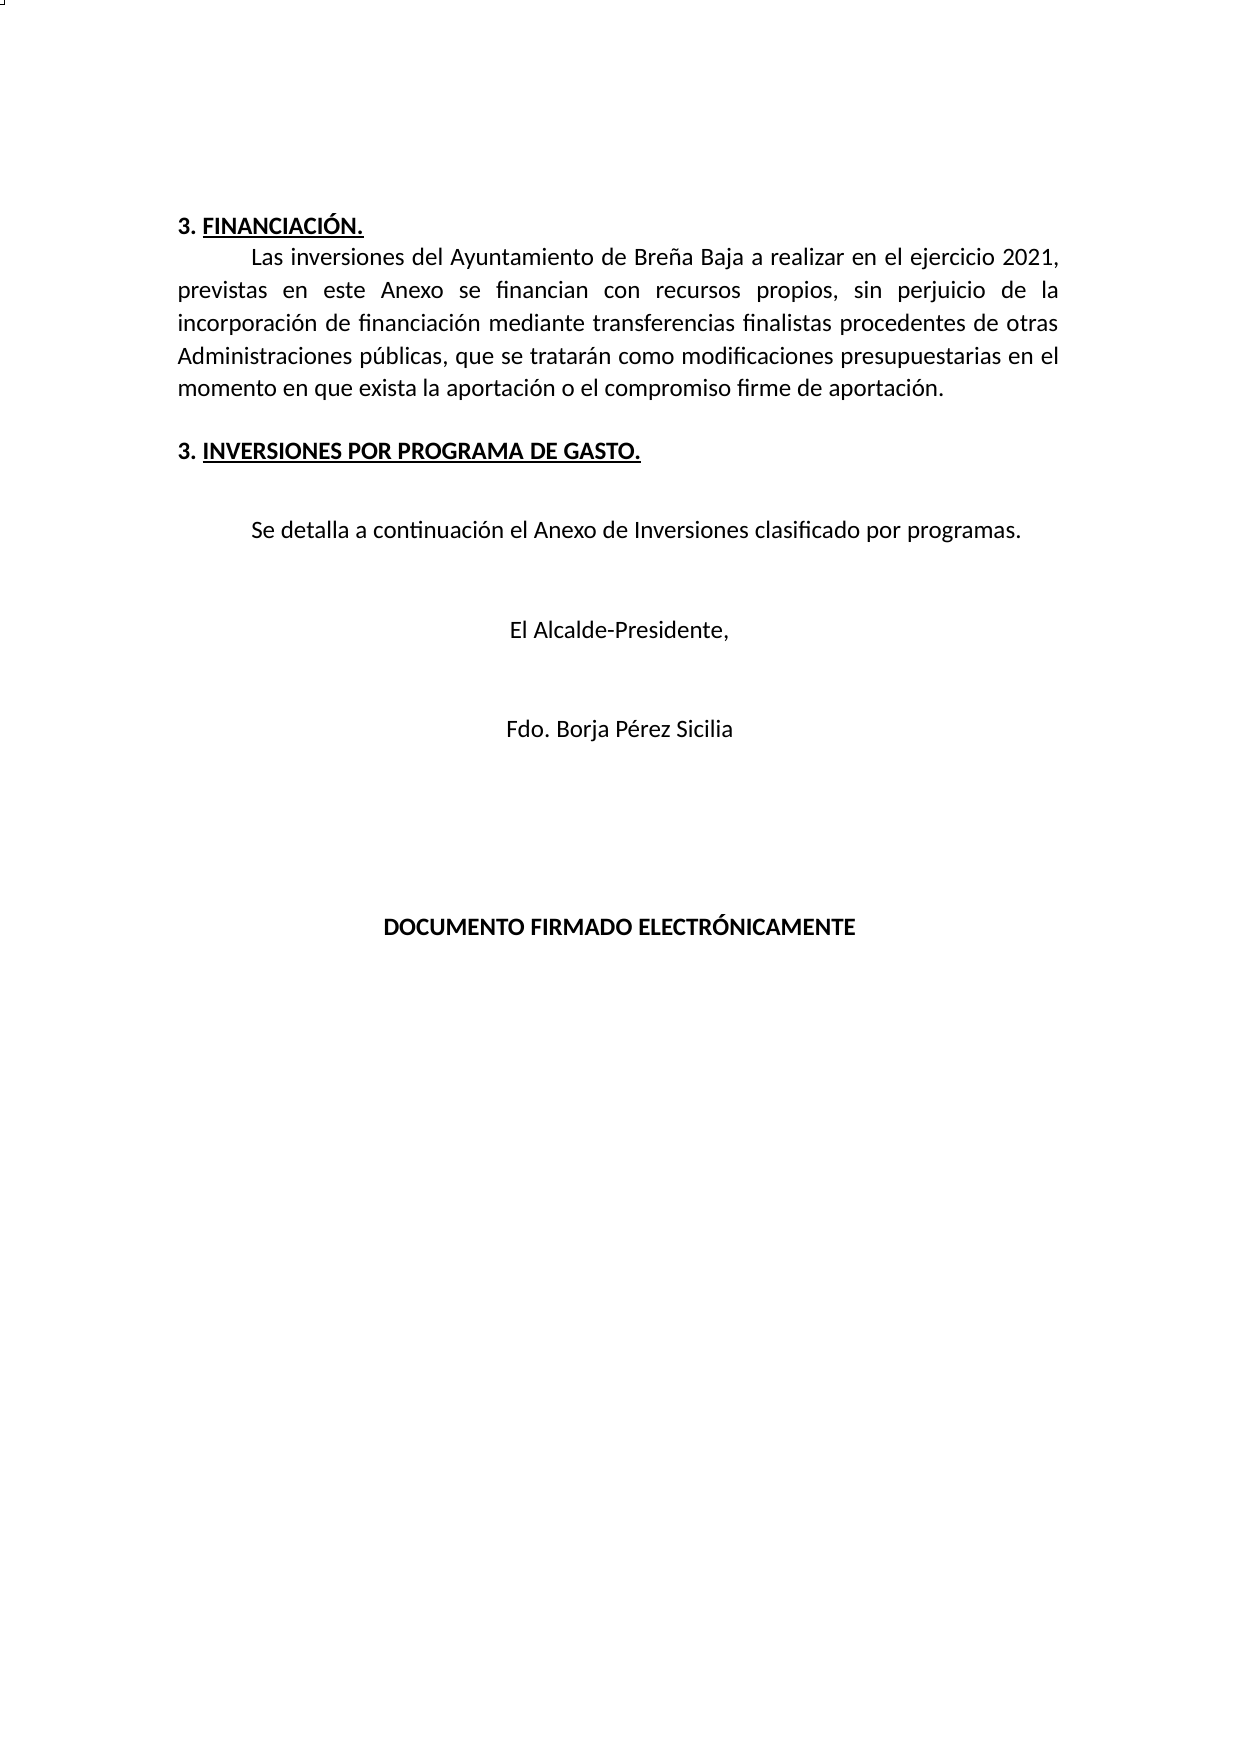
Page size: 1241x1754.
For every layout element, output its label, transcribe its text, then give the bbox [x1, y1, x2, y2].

text Administraciones públicas, que se tratarán como modificaciones presupuestarias en el [177, 344, 1088, 369]
text Se detalla a continuación el Anexo de Inversiones clasificado por programas. [251, 519, 1050, 544]
text 3 [177, 215, 190, 240]
text previstas en este Anexo se financian con recursos propios, sin perjuicio de la [177, 278, 1088, 303]
text momento en que exista la aportación o el compromiso firme de aportación. [177, 377, 1088, 402]
text 3 [177, 439, 190, 464]
text El Alcalde-Presidente, [509, 618, 759, 643]
text Fdo. Borja Pérez Sicilia [506, 717, 759, 742]
text Las inversiones del Ayuntamiento de Breña Baja a realizar en el ejercicio 2021, [251, 245, 1088, 270]
text DOCUMENTO FIRMADO ELECTRÓNICAMENTE [383, 916, 882, 941]
text incorporación de financiación mediante transferencias finalistas procedentes de otras [177, 311, 1088, 336]
text . FINANCIACIÓN. [190, 215, 1088, 240]
text . INVERSIONES POR PROGRAMA DE GASTO. [190, 439, 668, 464]
